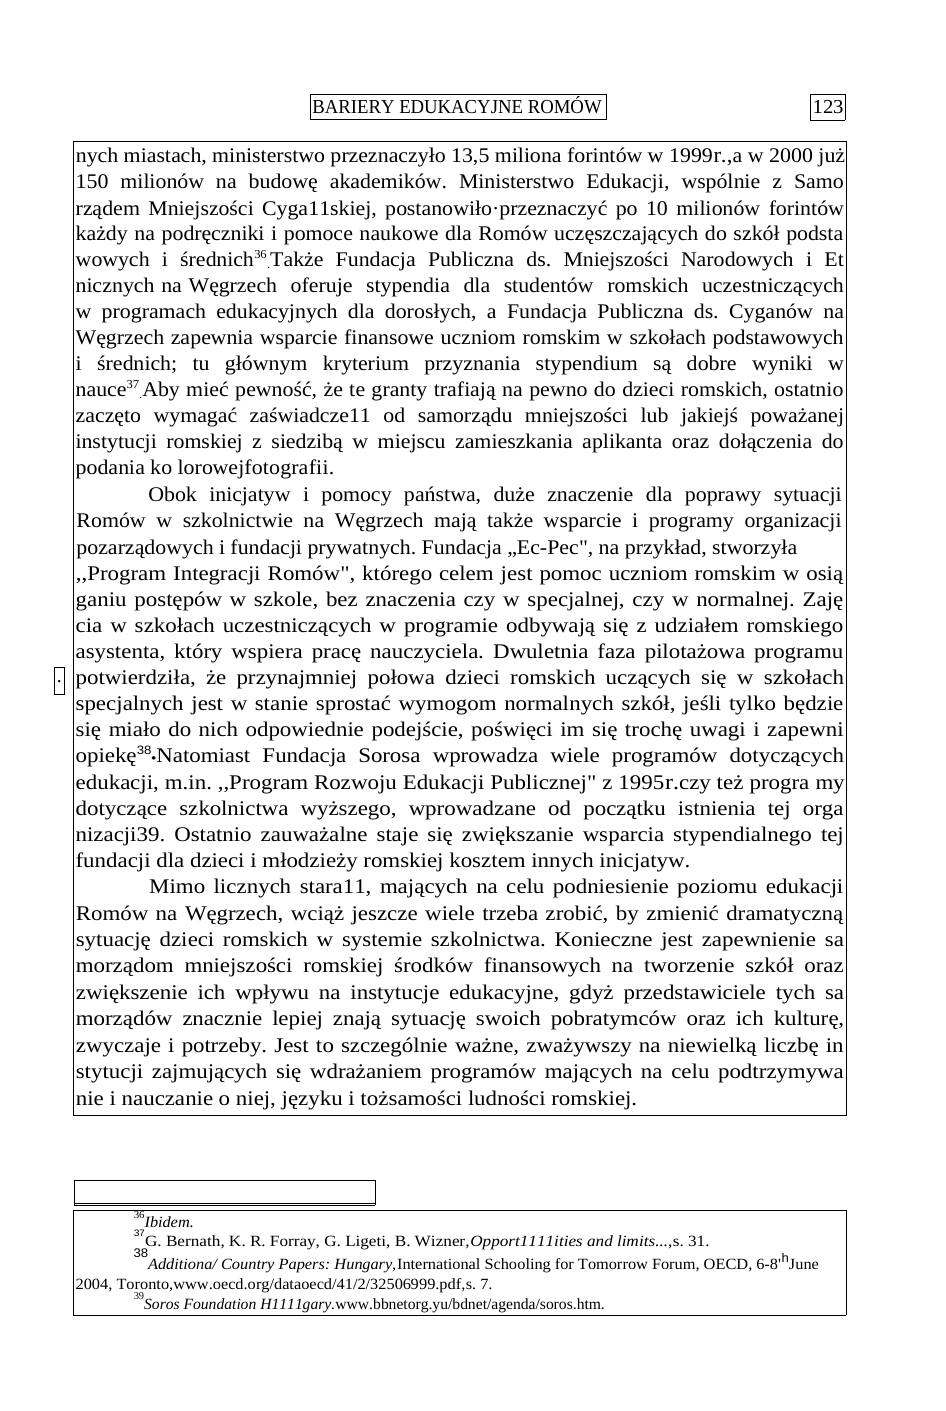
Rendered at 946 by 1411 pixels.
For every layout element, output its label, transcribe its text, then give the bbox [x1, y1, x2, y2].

text 38Additiona/ Country Papers: Hungary,International Schooling for Tomorrow Forum, OECD, 6-8'hJune [133, 1250, 846, 1274]
text 39Soros Foundation H1111gary.www.bbnetorg.yu/bdnet/agenda/soros.htm. [133, 1293, 846, 1313]
text BARIERY EDUKACYJNE ROMÓW [312, 95, 606, 118]
text 36Ibidem. [133, 1211, 846, 1231]
text Mimo licznych stara11, mających na celu podniesienie poziomu edukacji Romów na Węgrzech, wciąż jeszcze wiele trzeba zrobić, by zmienić dramatyczną sytuację dzieci romskich w systemie szkolnictwa. Konieczne jest zapewnienie sa­ morządom mniejszości romskiej środków finansowych na tworzenie szkół oraz zwiększenie ich wpływu na instytucje edukacyjne, gdyż przedstawiciele tych sa­ morządów znacznie lepiej znają sytuację swoich pobratymców oraz ich kulturę, zwyczaje i potrzeby. Jest to szczególnie ważne, zważywszy na niewielką liczbę in­ stytucji zajmujących się wdrażaniem programów mających na celu podtrzymywa­ nie i nauczanie o niej, języku i tożsamości ludności romskiej. [76, 874, 845, 1110]
text 2004, Toronto,www.oecd.org/dataoecd/41/2/32506999.pdf,s. 7. [75, 1276, 846, 1293]
text 123 [812, 95, 845, 118]
text nych miastach, ministerstwo przeznaczyło 13,5 miliona forintów w 1999r.,a w 2000 już 150 milionów na budowę akademików. Ministerstwo Edukacji, wspólnie z Samo­ rządem Mniejszości Cyga11skiej, postanowiło·przeznaczyć po 10 milionów forintów każdy na podręczniki i pomoce naukowe dla Romów uczęszczających do szkół podsta­ wowych i średnich36.Także Fundacja Publiczna ds. Mniejszości Narodowych i Et­ nicznych na Węgrzech oferuje stypendia dla studentów romskich uczestniczących w programach edukacyjnych dla dorosłych, a Fundacja Publiczna ds. Cyganów na Węgrzech zapewnia wsparcie finansowe uczniom romskim w szkołach podstawowych i średnich; tu głównym kryterium przyznania stypendium są dobre wyniki w nauce37.Aby mieć pewność, że te granty trafiają na pewno do dzieci romskich, ostatnio zaczęto wymagać zaświadcze11 od samorządu mniejszości lub jakiejś poważanej instytucji romskiej z siedzibą w miejscu zamieszkania aplikanta oraz dołączenia do podania ko­ lorowejfotografii. [75, 142, 845, 479]
text Obok inicjatyw i pomocy państwa, duże znaczenie dla poprawy sytuacji Romów w szkolnictwie na Węgrzech mają także wsparcie i programy organizacji pozarządowych i fundacji prywatnych. Fundacja „Ec-Pec", na przykład, stworzyła [76, 482, 843, 559]
text ,,Program Integracji Romów", którego celem jest pomoc uczniom romskim w osią­ ganiu postępów w szkole, bez znaczenia czy w specjalnej, czy w normalnej. Zaję­ cia w szkołach uczestniczących w programie odbywają się z udziałem romskiego asystenta, który wspiera pracę nauczyciela. Dwuletnia faza pilotażowa programu potwierdziła, że przynajmniej połowa dzieci romskich uczących się w szkołach specjalnych jest w stanie sprostać wymogom normalnych szkół, jeśli tylko będzie się miało do nich odpowiednie podejście, poświęci im się trochę uwagi i zapewni opiekę38•Natomiast Fundacja Sorosa wprowadza wiele programów dotyczących edukacji, m.in. ,,Program Rozwoju Edukacji Publicznej" z 1995r.czy też progra­ my dotyczące szkolnictwa wyższego, wprowadzane od początku istnienia tej orga­ nizacji39. Ostatnio zauważalne staje się zwiększanie wsparcia stypendialnego tej fundacji dla dzieci i młodzieży romskiej kosztem innych inicjatyw. [75, 561, 845, 872]
text · [56, 668, 64, 693]
text 37G. Bernath, K. R. Forray, G. Ligeti, B. Wizner,Opport1111ities and limits...,s. 31. [133, 1231, 846, 1250]
